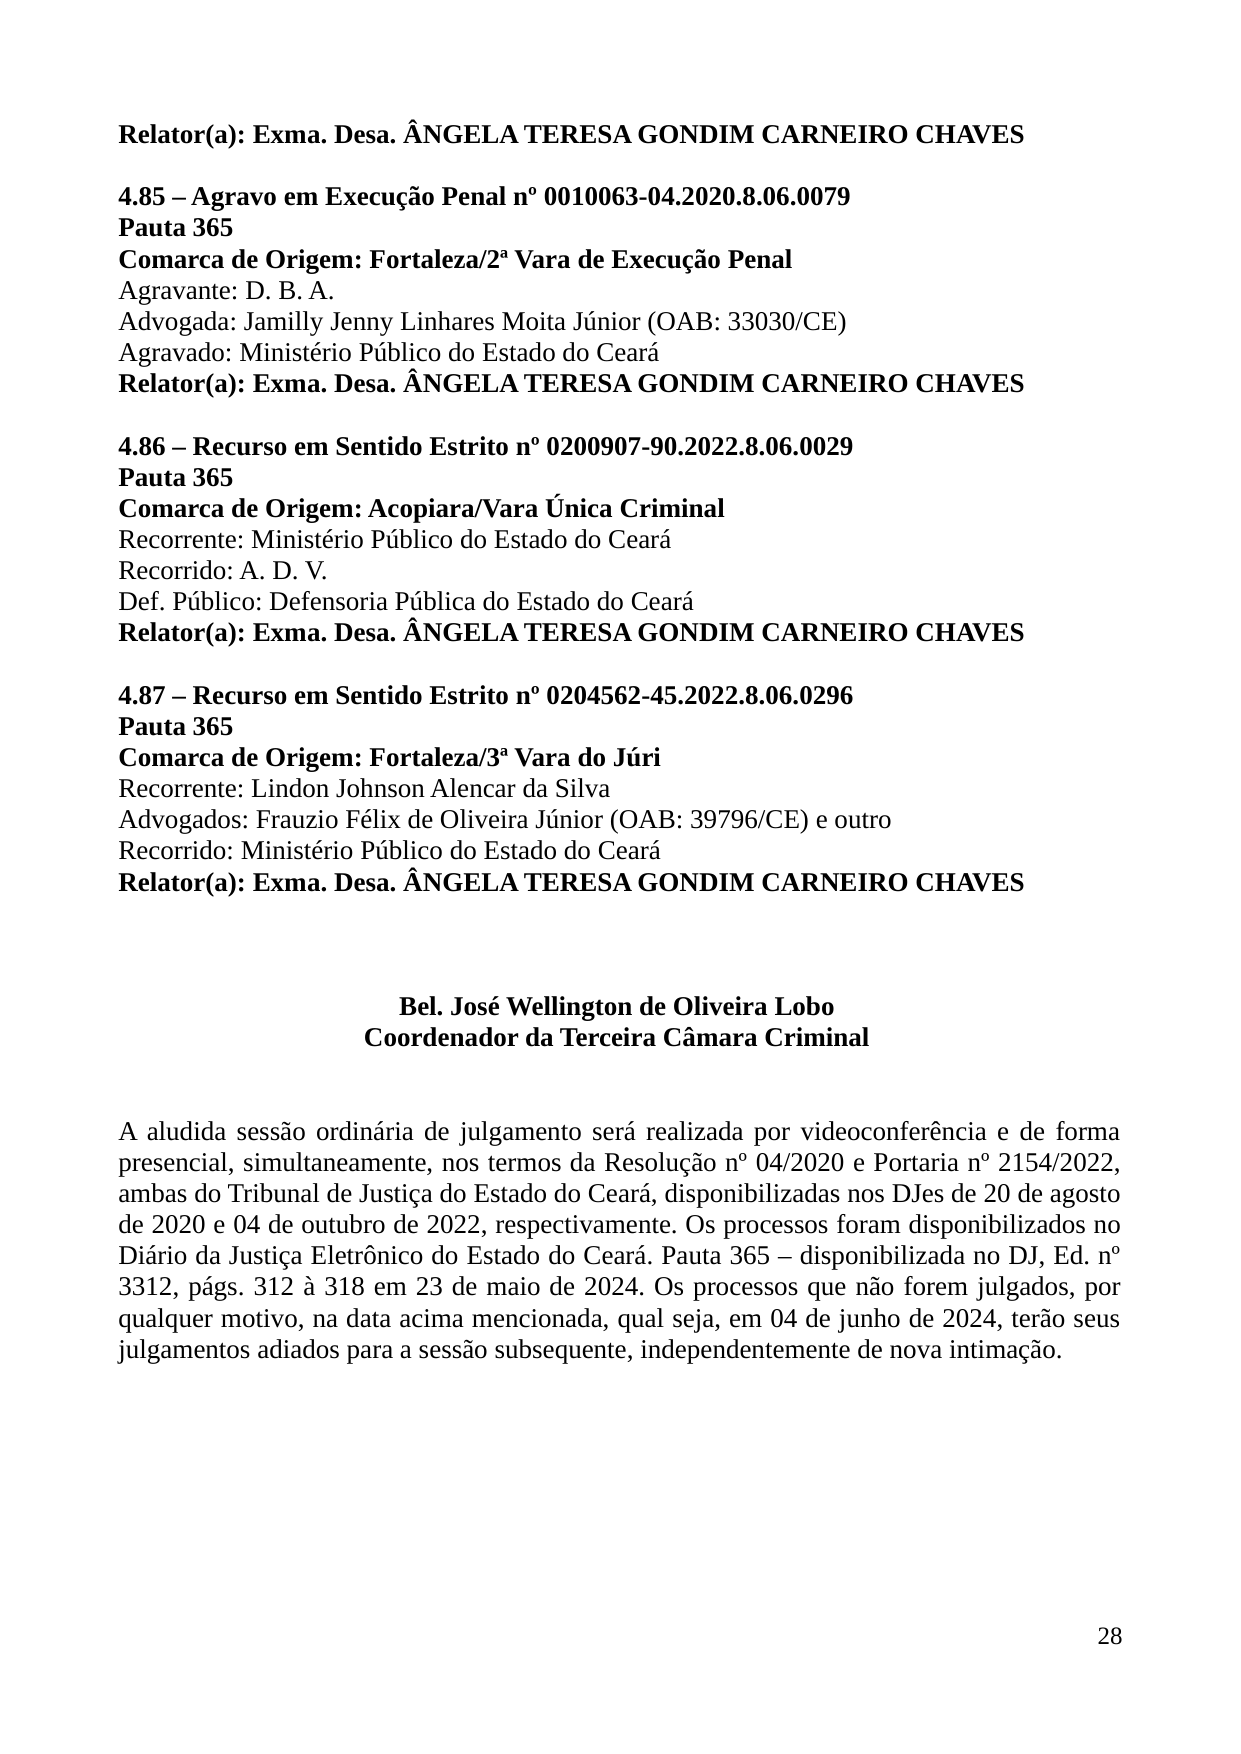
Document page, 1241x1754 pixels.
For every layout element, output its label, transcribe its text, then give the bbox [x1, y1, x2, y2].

text Relator(a): Exma. Desa. ÂNGELA TERESA GONDIM CARNEIRO CHAVES [118, 866, 1122, 897]
text Relator(a): Exma. Desa. ÂNGELA TERESA GONDIM CARNEIRO CHAVES [118, 616, 1122, 648]
text Pauta 365 [118, 710, 1122, 741]
text Comarca de Origem: Fortaleza/3ª Vara do Júri [118, 741, 1122, 772]
text Recorrido: A. D. V. [118, 554, 1122, 585]
text 4.87 – Recurso em Sentido Estrito nº 0204562-45.2022.8.06.0296 [118, 679, 1122, 710]
text Coordenador da Terceira Câmara Criminal [118, 1021, 1122, 1052]
text 4.86 – Recurso em Sentido Estrito nº 0200907-90.2022.8.06.0029 [118, 429, 1122, 461]
text Advogados: Frauzio Félix de Oliveira Júnior (OAB: 39796/CE) e outro [118, 803, 1122, 834]
text 4.85 – Agravo em Execução Penal nº 0010063-04.2020.8.06.0079 [118, 180, 1122, 212]
text Agravado: Ministério Público do Estado do Ceará [118, 336, 1122, 367]
text Pauta 365 [118, 461, 1122, 492]
text Recorrente: Ministério Público do Estado do Ceará [118, 523, 1122, 554]
text Relator(a): Exma. Desa. ÂNGELA TERESA GONDIM CARNEIRO CHAVES [118, 367, 1122, 398]
text Relator(a): Exma. Desa. ÂNGELA TERESA GONDIM CARNEIRO CHAVES [118, 118, 1122, 149]
text Comarca de Origem: Fortaleza/2ª Vara de Execução Penal [118, 243, 1122, 274]
text A aludida sessão ordinária de julgamento será realizada por videoconferência e de forma presencial, simultaneamente, nos termos da Resolução nº 04/2020 e Portaria nº 2154/2022, ambas do Tribunal de Justiça do Estado do Ceará, disponibilizadas nos DJes de 20 de agosto de 2020 e 04 de outubro de 2022, respectivamente. Os processos foram disponibilizados no Diário da Justiça Eletrônico do Estado do Ceará. Pauta 365 – disponibilizada no DJ, Ed. nº 3312, págs. 312 à 318 em 23 de maio de 2024. Os processos que não forem julgados, por qualquer motivo, na data acima mencionada, qual seja, em 04 de junho de 2024, terão seus julgamentos adiados para a sessão subsequente, independentemente de nova intimação. [118, 1115, 1122, 1364]
text Pauta 365 [118, 212, 1122, 243]
text Advogada: Jamilly Jenny Linhares Moita Júnior (OAB: 33030/CE) [118, 305, 1122, 336]
text Agravante: D. B. A. [118, 274, 1122, 305]
text Bel. José Wellington de Oliveira Lobo [118, 990, 1122, 1021]
text Recorrente: Lindon Johnson Alencar da Silva [118, 772, 1122, 803]
text Def. Público: Defensoria Pública do Estado do Ceará [118, 585, 1122, 616]
text Comarca de Origem: Acopiara/Vara Única Criminal [118, 492, 1122, 523]
text Recorrido: Ministério Público do Estado do Ceará [118, 834, 1122, 866]
